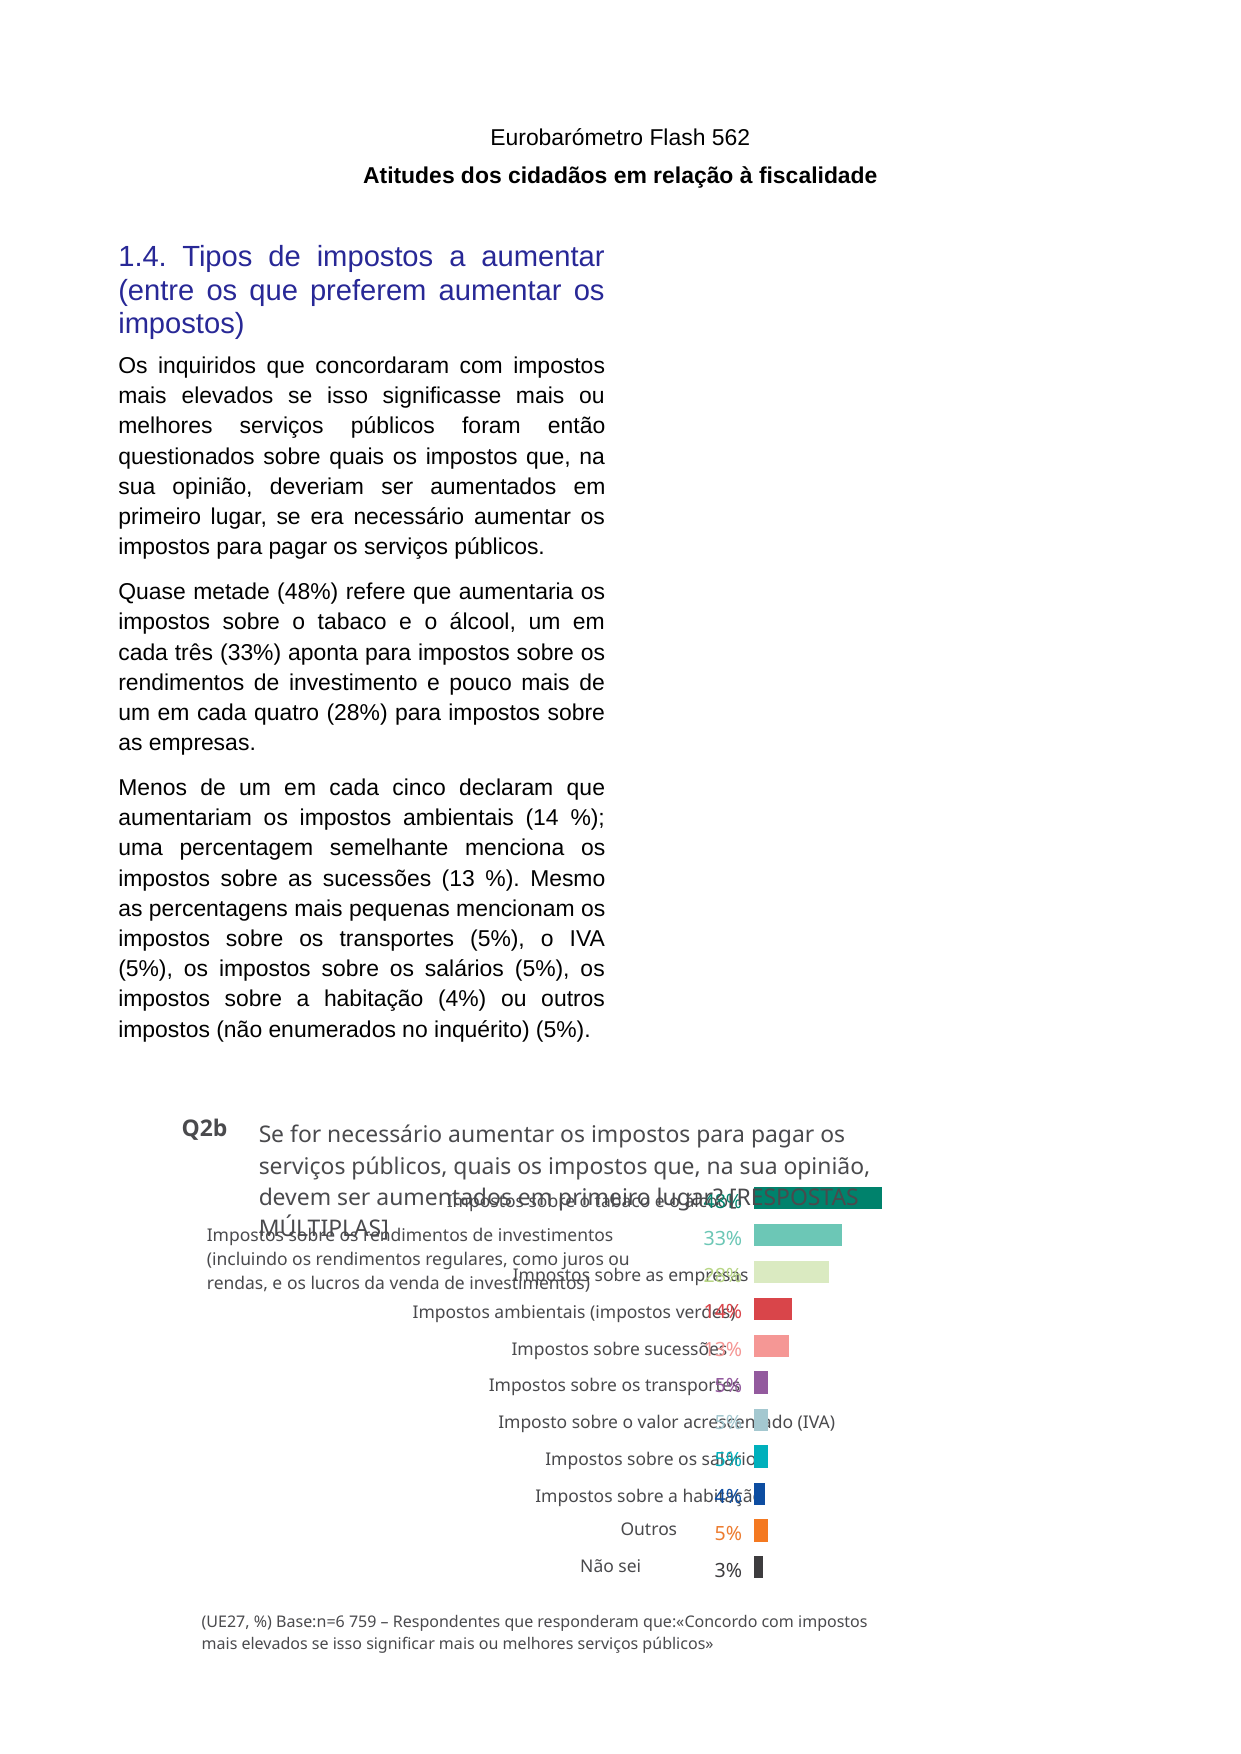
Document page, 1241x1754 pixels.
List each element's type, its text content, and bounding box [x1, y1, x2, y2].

subtitle 1.4. Tipos de impostos a aumentar (entre os que preferem aumentar os impostos) [118, 239, 605, 339]
text Menos de um em cada cinco declaram que aumentariam os impostos ambientais (14 %); uma percentagem semelhante menciona os impostos sobre as sucessões (13 %). Mesmo as percentagens mais pequenas mencionam os impostos sobre os transportes (5%), o IVA (5%), os impostos sobre os salários (5%), os impostos sobre a habitação (4%) ou outros impostos (não enumerados no inquérito) (5%). [118, 774, 605, 1042]
text Os inquiridos que concordaram com impostos mais elevados se isso significasse mais ou melhores serviços públicos foram então questionados sobre quais os impostos que, na sua opinião, deveriam ser aumentados em primeiro lugar, se era necessário aumentar os impostos para pagar os serviços públicos. [118, 352, 605, 560]
text Quase metade (48%) refere que aumentaria os impostos sobre o tabaco e o álcool, um em cada três (33%) aponta para impostos sobre os rendimentos de investimento e pouco mais de um em cada quatro (28%) para impostos sobre as empresas. [118, 578, 605, 756]
